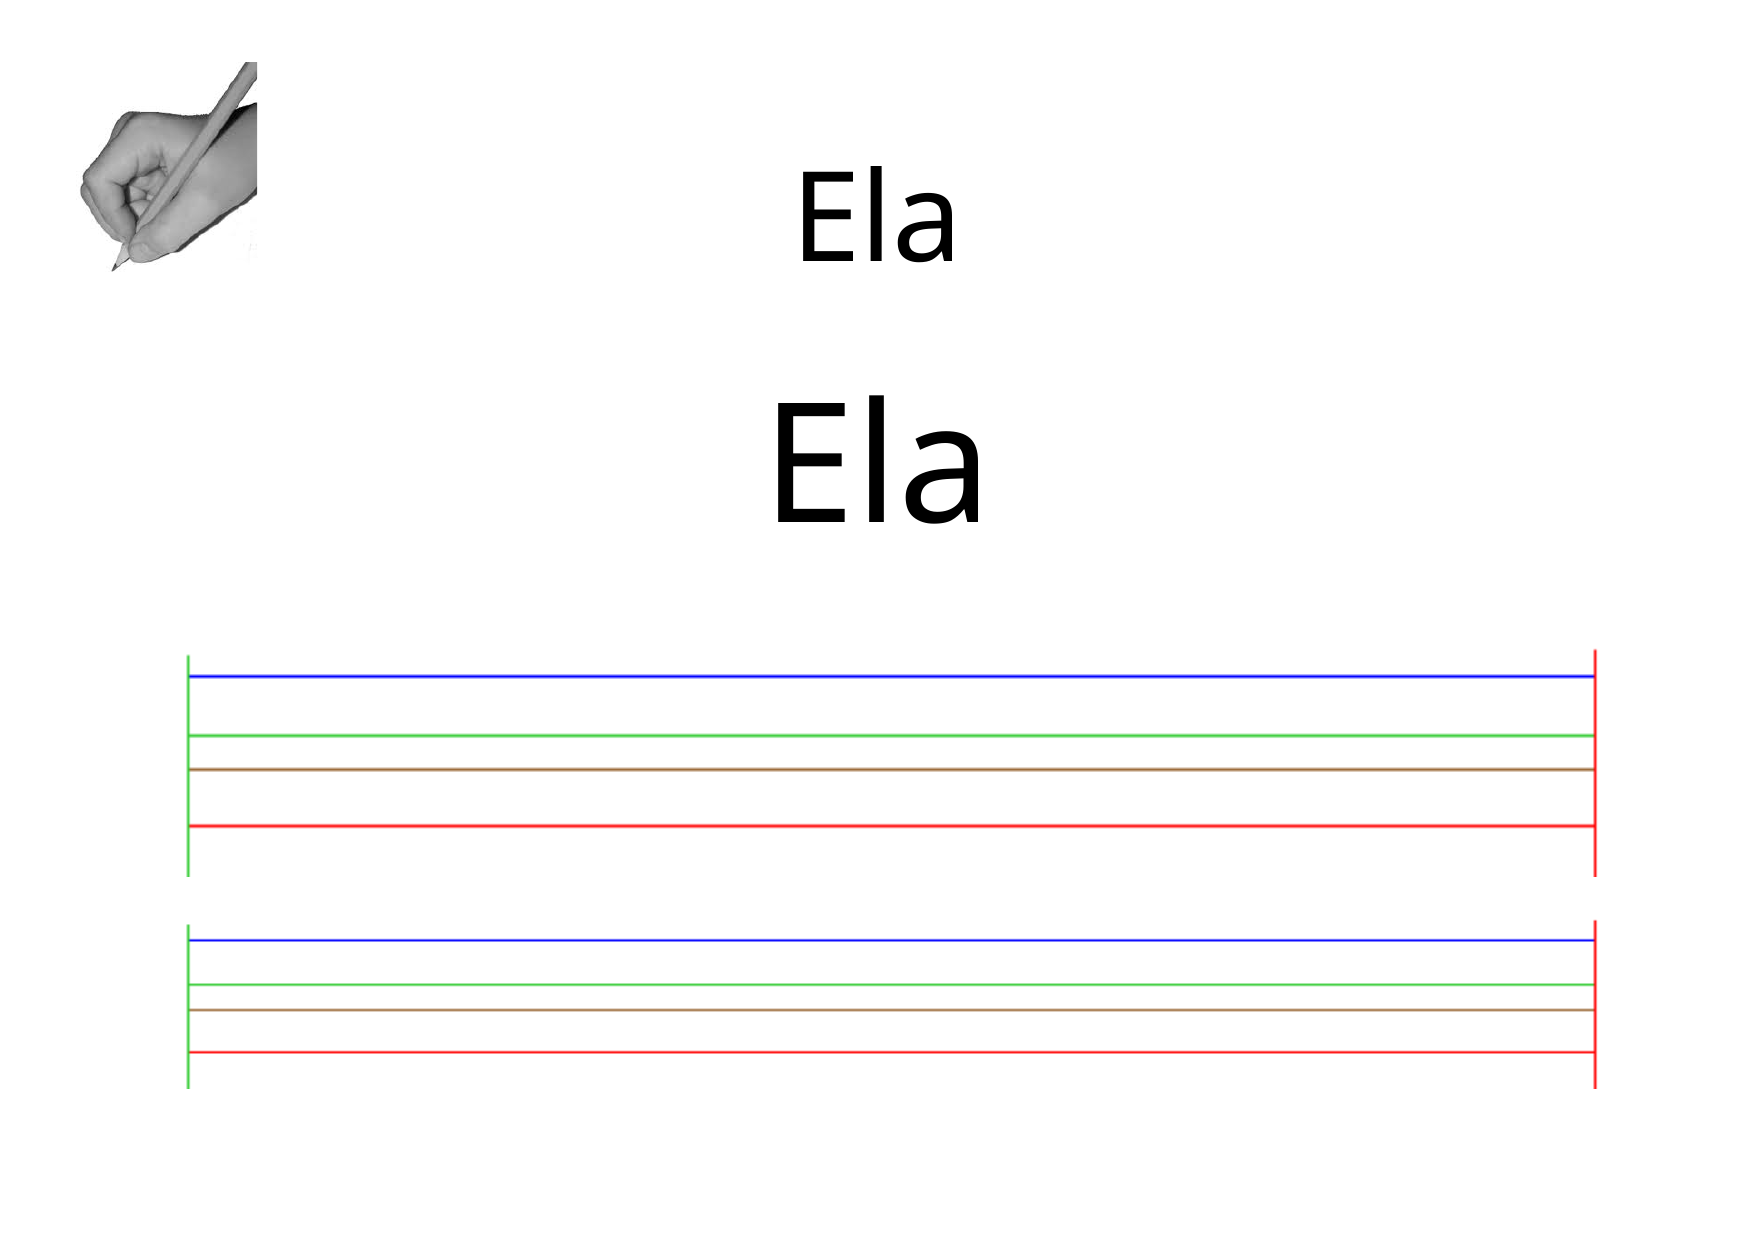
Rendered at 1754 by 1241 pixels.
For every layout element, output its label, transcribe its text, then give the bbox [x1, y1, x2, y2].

text Ela [148, 128, 1606, 298]
text Ela [148, 345, 1606, 572]
picture [61, 62, 258, 272]
